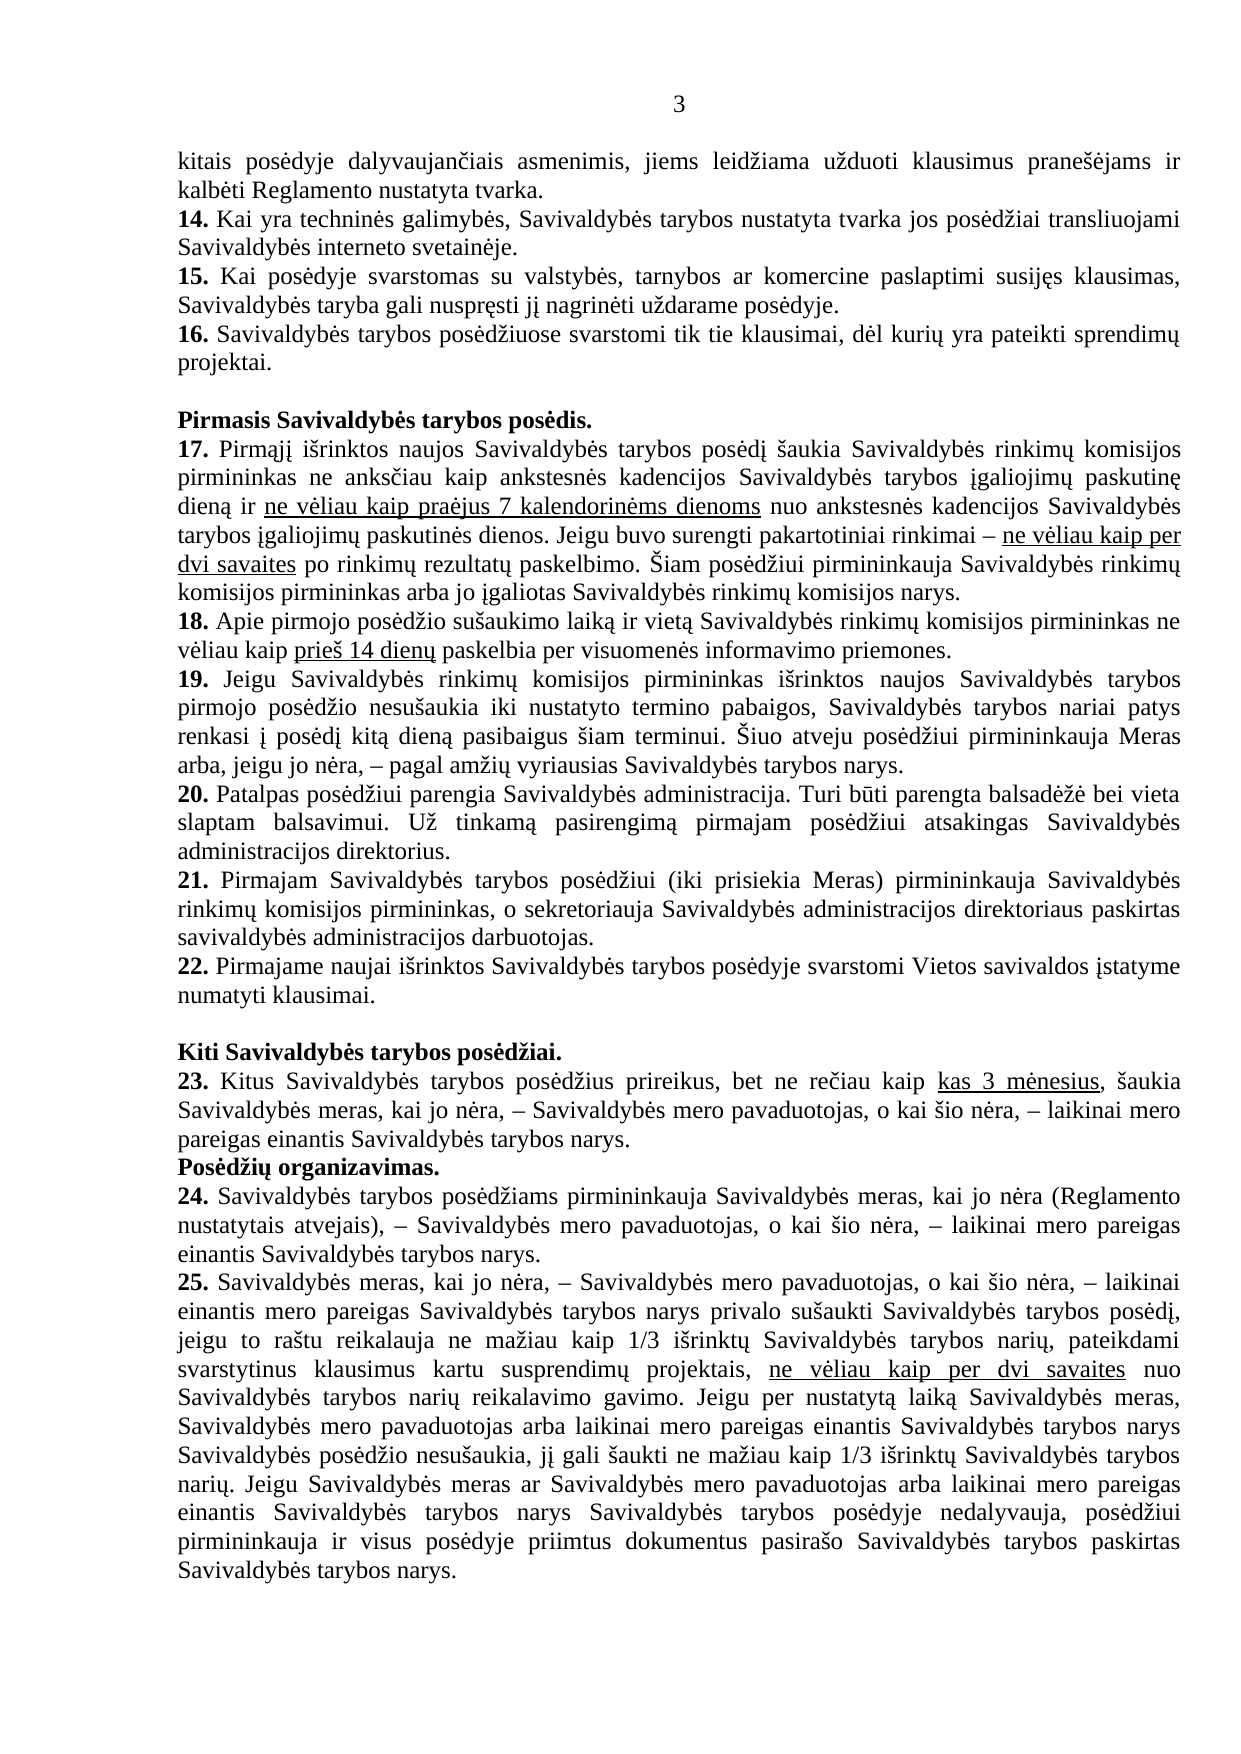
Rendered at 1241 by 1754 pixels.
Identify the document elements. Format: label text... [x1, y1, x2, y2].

text 15. Kai posėdyje svarstomas su valstybės, tarnybos ar komercine paslaptimi susijęs klausimas, Savivaldybės taryba gali nuspręsti jį nagrinėti uždarame posėdyje. [177, 261, 1181, 319]
text 25. Savivaldybės meras, kai jo nėra, – Savivaldybės mero pavaduotojas, o kai šio nėra, – laikinai einantis mero pareigas Savivaldybės tarybos narys privalo sušaukti Savivaldybės tarybos posėdį, jeigu to raštu reikalauja ne mažiau kaip 1/3 išrinktų Savivaldybės tarybos narių, pateikdami svarstytinus klausimus kartu susprendimų projektais, ne vėliau kaip per dvi savaites nuo Savivaldybės tarybos narių reikalavimo gavimo. Jeigu per nustatytą laiką Savivaldybės meras, Savivaldybės mero pavaduotojas arba laikinai mero pareigas einantis Savivaldybės tarybos narys Savivaldybės posėdžio nesušaukia, jį gali šaukti ne mažiau kaip 1/3 išrinktų Savivaldybės tarybos narių. Jeigu Savivaldybės meras ar Savivaldybės mero pavaduotojas arba laikinai mero pareigas einantis Savivaldybės tarybos narys Savivaldybės tarybos posėdyje nedalyvauja, posėdžiui pirmininkauja ir visus posėdyje priimtus dokumentus pasirašo Savivaldybės tarybos paskirtas Savivaldybės tarybos narys. [177, 1267, 1181, 1584]
text Kiti Savivaldybės tarybos posėdžiai. [177, 1037, 1181, 1066]
text kitais posėdyje dalyvaujančiais asmenimis, jiems leidžiama užduoti klausimus pranešėjams ir kalbėti Reglamento nustatyta tvarka. [177, 146, 1181, 204]
text 23. Kitus Savivaldybės tarybos posėdžius prireikus, bet ne rečiau kaip kas 3 mėnesius, šaukia Savivaldybės meras, kai jo nėra, – Savivaldybės mero pavaduotojas, o kai šio nėra, – laikinai mero pareigas einantis Savivaldybės tarybos narys. [177, 1066, 1181, 1152]
text 19. Jeigu Savivaldybės rinkimų komisijos pirmininkas išrinktos naujos Savivaldybės tarybos pirmojo posėdžio nesušaukia iki nustatyto termino pabaigos, Savivaldybės tarybos nariai patys renkasi į posėdį kitą dieną pasibaigus šiam terminui. Šiuo atveju posėdžiui pirmininkauja Meras arba, jeigu jo nėra, – pagal amžių vyriausias Savivaldybės tarybos narys. [177, 664, 1181, 779]
text 18. Apie pirmojo posėdžio sušaukimo laiką ir vietą Savivaldybės rinkimų komisijos pirmininkas ne vėliau kaip prieš 14 dienų paskelbia per visuomenės informavimo priemones. [177, 606, 1181, 664]
text 22. Pirmajame naujai išrinktos Savivaldybės tarybos posėdyje svarstomi Vietos savivaldos įstatyme numatyti klausimai. [177, 951, 1181, 1009]
text 24. Savivaldybės tarybos posėdžiams pirmininkauja Savivaldybės meras, kai jo nėra (Reglamento nustatytais atvejais), – Savivaldybės mero pavaduotojas, o kai šio nėra, – laikinai mero pareigas einantis Savivaldybės tarybos narys. [177, 1181, 1181, 1267]
text Pirmasis Savivaldybės tarybos posėdis. [177, 405, 1181, 434]
text 21. Pirmajam Savivaldybės tarybos posėdžiui (iki prisiekia Meras) pirmininkauja Savivaldybės rinkimų komisijos pirmininkas, o sekretoriauja Savivaldybės administracijos direktoriaus paskirtas savivaldybės administracijos darbuotojas. [177, 865, 1181, 951]
text 16. Savivaldybės tarybos posėdžiuose svarstomi tik tie klausimai, dėl kurių yra pateikti sprendimų projektai. [177, 319, 1181, 376]
text 20. Patalpas posėdžiui parengia Savivaldybės administracija. Turi būti parengta balsadėžė bei vieta slaptam balsavimui. Už tinkamą pasirengimą pirmajam posėdžiui atsakingas Savivaldybės administracijos direktorius. [177, 779, 1181, 865]
text 17. Pirmąjį išrinktos naujos Savivaldybės tarybos posėdį šaukia Savivaldybės rinkimų komisijos pirmininkas ne anksčiau kaip ankstesnės kadencijos Savivaldybės tarybos įgaliojimų paskutinę dieną ir ne vėliau kaip praėjus 7 kalendorinėms dienoms nuo ankstesnės kadencijos Savivaldybės tarybos įgaliojimų paskutinės dienos. Jeigu buvo surengti pakartotiniai rinkimai – ne vėliau kaip per dvi savaites po rinkimų rezultatų paskelbimo. Šiam posėdžiui pirmininkauja Savivaldybės rinkimų komisijos pirmininkas arba jo įgaliotas Savivaldybės rinkimų komisijos narys. [177, 434, 1181, 606]
text Posėdžių organizavimas. [177, 1152, 1181, 1181]
text 14. Kai yra techninės galimybės, Savivaldybės tarybos nustatyta tvarka jos posėdžiai transliuojami Savivaldybės interneto svetainėje. [177, 204, 1181, 261]
